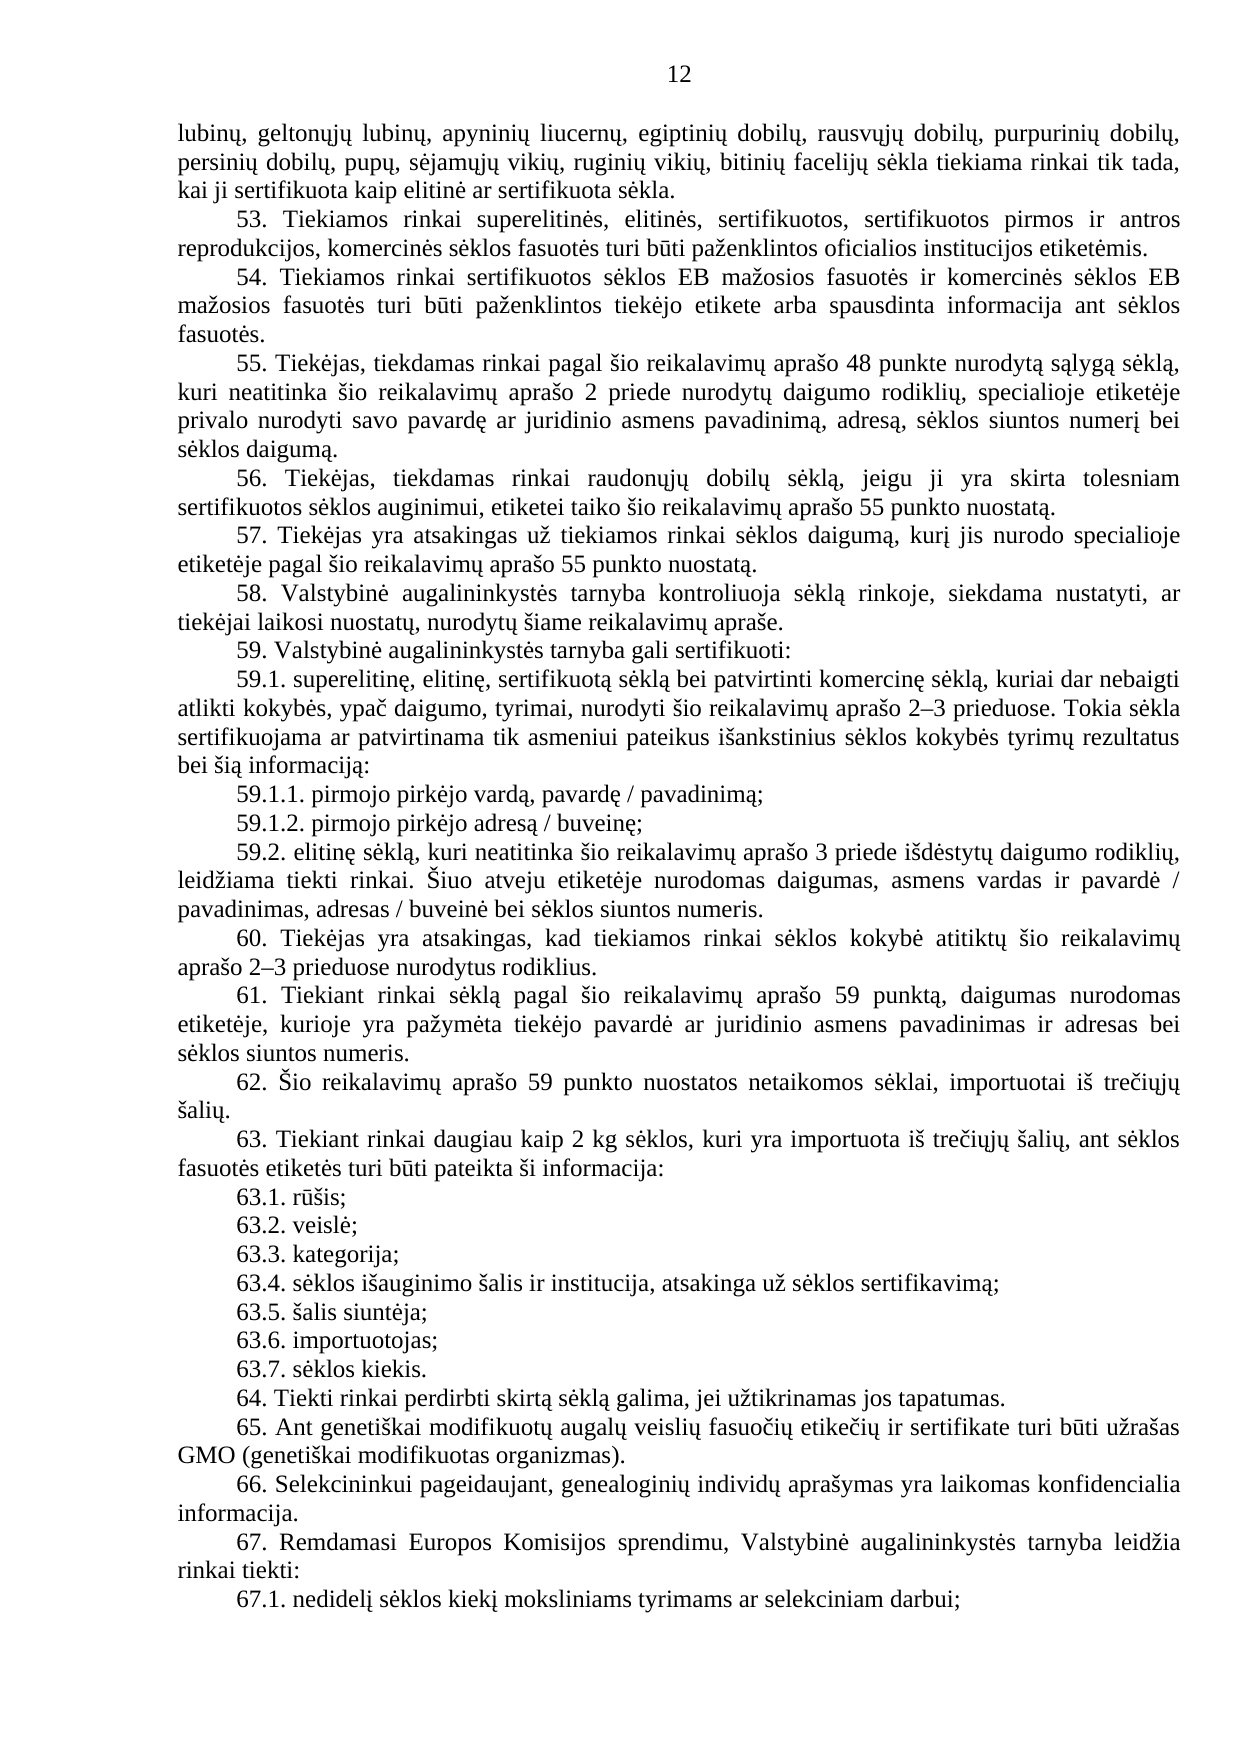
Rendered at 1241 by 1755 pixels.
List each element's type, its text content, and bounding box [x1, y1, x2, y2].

text 63.2. veislė; [177, 1211, 1181, 1239]
text 65. Ant genetiškai modifikuotų augalų veislių fasuočių etikečių ir sertifikate turi būti užrašas GMO (genetiškai modifikuotas organizmas). [177, 1412, 1181, 1469]
text 67. Remdamasi Europos Komisijos sprendimu, Valstybinė augalininkystės tarnyba leidžia rinkai tiekti: [177, 1527, 1181, 1584]
text 54. Tiekiamos rinkai sertifikuotos sėklos EB mažosios fasuotės ir komercinės sėklos EB mažosios fasuotės turi būti paženklintos tiekėjo etikete arba spausdinta informacija ant sėklos fasuotės. [177, 262, 1181, 348]
text 63.5. šalis siuntėja; [177, 1297, 1181, 1326]
text 59.1.2. pirmojo pirkėjo adresą / buveinę; [177, 808, 1181, 837]
text 63.7. sėklos kiekis. [177, 1354, 1181, 1383]
text lubinų, geltonųjų lubinų, apyninių liucernų, egiptinių dobilų, rausvųjų dobilų, purpurinių dobilų, persinių dobilų, pupų, sėjamųjų vikių, ruginių vikių, bitinių facelijų sėkla tiekiama rinkai tik tada, kai ji sertifikuota kaip elitinė ar sertifikuota sėkla. [177, 118, 1181, 204]
text 58. Valstybinė augalininkystės tarnyba kontroliuoja sėklą rinkoje, siekdama nustatyti, ar tiekėjai laikosi nuostatų, nurodytų šiame reikalavimų apraše. [177, 578, 1181, 636]
text 55. Tiekėjas, tiekdamas rinkai pagal šio reikalavimų aprašo 48 punkte nurodytą sąlygą sėklą, kuri neatitinka šio reikalavimų aprašo 2 priede nurodytų daigumo rodiklių, specialioje etiketėje privalo nurodyti savo pavardę ar juridinio asmens pavadinimą, adresą, sėklos siuntos numerį bei sėklos daigumą. [177, 348, 1181, 463]
text 57. Tiekėjas yra atsakingas už tiekiamos rinkai sėklos daigumą, kurį jis nurodo specialioje etiketėje pagal šio reikalavimų aprašo 55 punkto nuostatą. [177, 521, 1181, 578]
text 59.1. superelitinę, elitinę, sertifikuotą sėklą bei patvirtinti komercinę sėklą, kuriai dar nebaigti atlikti kokybės, ypač daigumo, tyrimai, nurodyti šio reikalavimų aprašo 2–3 prieduose. Tokia sėkla sertifikuojama ar patvirtinama tik asmeniui pateikus išankstinius sėklos kokybės tyrimų rezultatus bei šią informaciją: [177, 664, 1181, 779]
text 64. Tiekti rinkai perdirbti skirtą sėklą galima, jei užtikrinamas jos tapatumas. [177, 1383, 1181, 1412]
text 60. Tiekėjas yra atsakingas, kad tiekiamos rinkai sėklos kokybė atitiktų šio reikalavimų aprašo 2–3 prieduose nurodytus rodiklius. [177, 923, 1181, 981]
text 63.4. sėklos išauginimo šalis ir institucija, atsakinga už sėklos sertifikavimą; [177, 1268, 1181, 1297]
text 63.6. importuotojas; [177, 1326, 1181, 1354]
text 66. Selekcininkui pageidaujant, genealoginių individų aprašymas yra laikomas konfidencialia informacija. [177, 1469, 1181, 1527]
text 63. Tiekiant rinkai daugiau kaip 2 kg sėklos, kuri yra importuota iš trečiųjų šalių, ant sėklos fasuotės etiketės turi būti pateikta ši informacija: [177, 1124, 1181, 1182]
text 53. Tiekiamos rinkai superelitinės, elitinės, sertifikuotos, sertifikuotos pirmos ir antros reprodukcijos, komercinės sėklos fasuotės turi būti paženklintos oficialios institucijos etiketėmis. [177, 204, 1181, 262]
text 63.3. kategorija; [177, 1239, 1181, 1268]
text 67.1. nedidelį sėklos kiekį moksliniams tyrimams ar selekciniam darbui; [177, 1584, 1181, 1613]
text 61. Tiekiant rinkai sėklą pagal šio reikalavimų aprašo 59 punktą, daigumas nurodomas etiketėje, kurioje yra pažymėta tiekėjo pavardė ar juridinio asmens pavadinimas ir adresas bei sėklos siuntos numeris. [177, 981, 1181, 1067]
text 59. Valstybinė augalininkystės tarnyba gali sertifikuoti: [177, 636, 1181, 664]
text 59.2. elitinę sėklą, kuri neatitinka šio reikalavimų aprašo 3 priede išdėstytų daigumo rodiklių, leidžiama tiekti rinkai. Šiuo atveju etiketėje nurodomas daigumas, asmens vardas ir pavardė / pavadinimas, adresas / buveinė bei sėklos siuntos numeris. [177, 837, 1181, 923]
text 63.1. rūšis; [177, 1182, 1181, 1211]
text 56. Tiekėjas, tiekdamas rinkai raudonųjų dobilų sėklą, jeigu ji yra skirta tolesniam sertifikuotos sėklos auginimui, etiketei taiko šio reikalavimų aprašo 55 punkto nuostatą. [177, 463, 1181, 521]
text 62. Šio reikalavimų aprašo 59 punkto nuostatos netaikomos sėklai, importuotai iš trečiųjų šalių. [177, 1067, 1181, 1124]
text 59.1.1. pirmojo pirkėjo vardą, pavardę / pavadinimą; [177, 779, 1181, 808]
